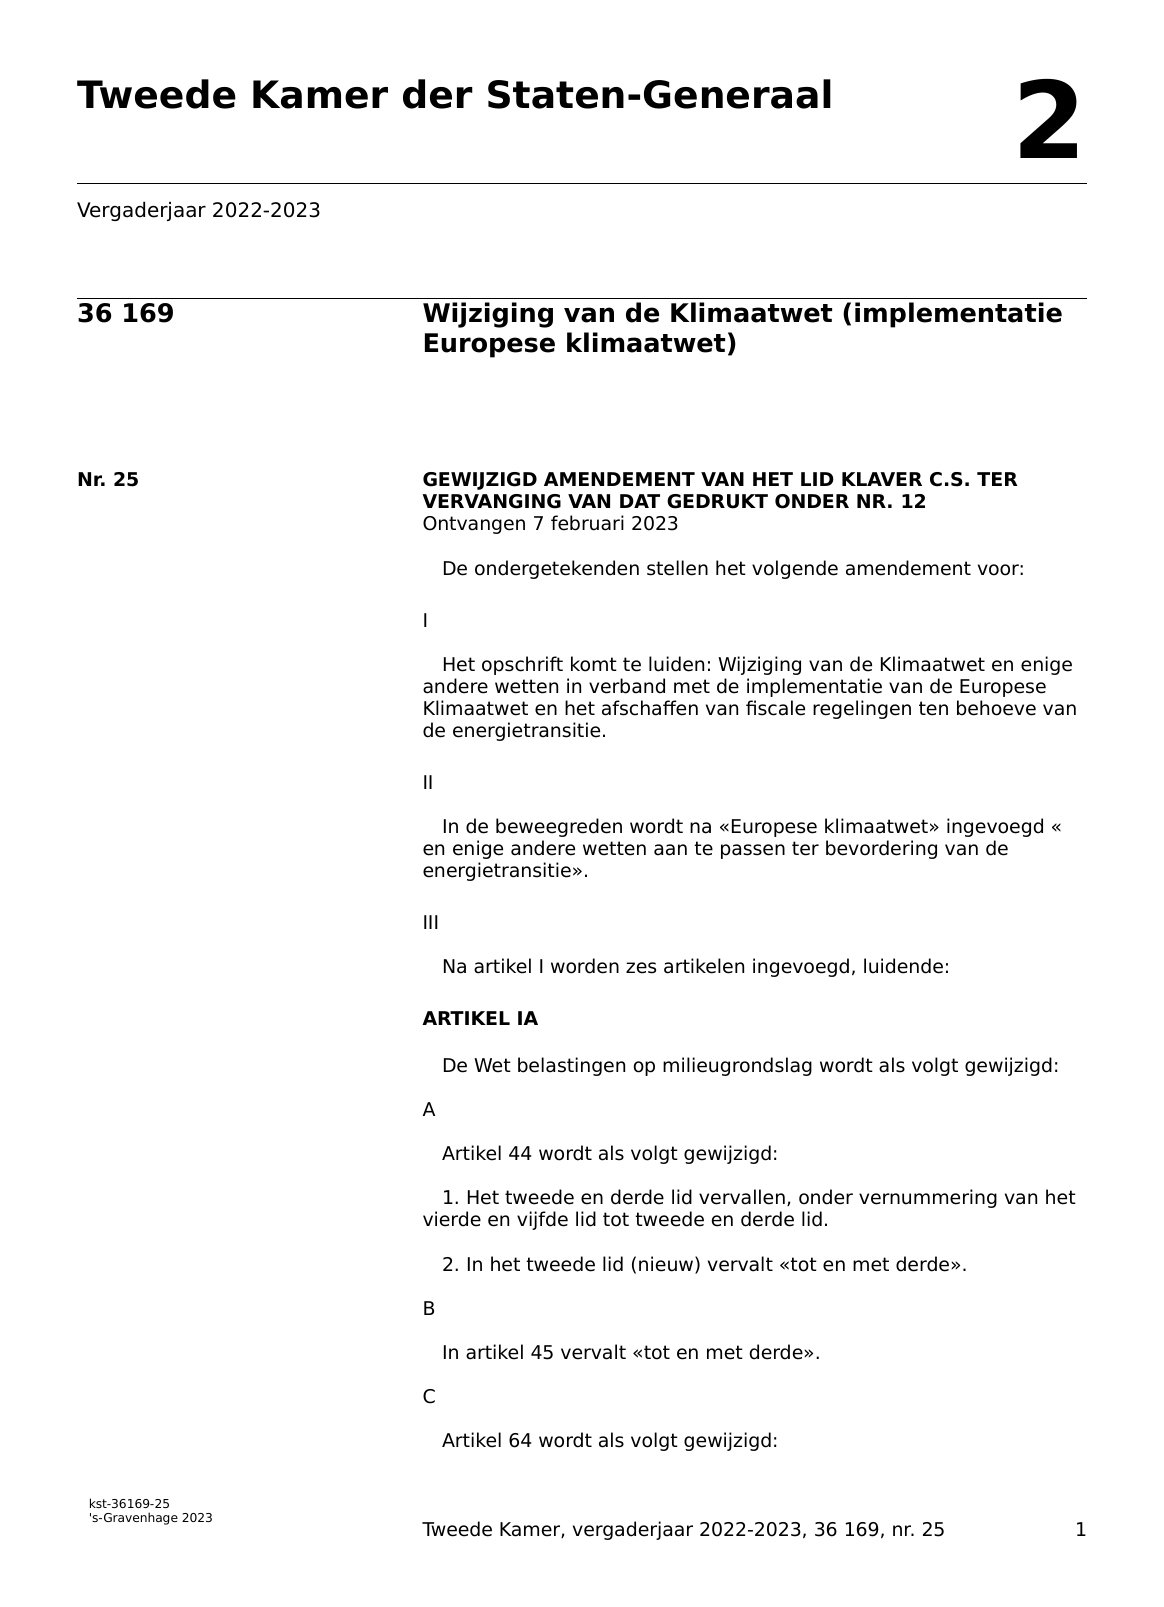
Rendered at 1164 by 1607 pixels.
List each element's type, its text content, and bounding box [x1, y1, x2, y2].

subtitle ARTIKEL IA [422, 1008, 1087, 1030]
text De ondergetekenden stellen het volgende amendement voor: [422, 557, 1087, 579]
subtitle II [422, 772, 1087, 793]
subtitle 36 169 Wijziging van de Klimaatwet (implementatie Europese klimaatwet) [77, 299, 1087, 358]
text 1. Het tweede en derde lid vervallen, onder vernummering van het vierde en vijfde lid tot tweede en derde lid. [422, 1187, 1087, 1231]
text Artikel 44 wordt als volgt gewijzigd: [422, 1143, 1087, 1165]
text De Wet belastingen op milieugrondslag wordt als volgt gewijzigd: [422, 1055, 1087, 1077]
text 2. In het tweede lid (nieuw) vervalt «tot en met derde». [422, 1253, 1087, 1275]
table_cell Vergaderjaar 2022-2023 [77, 184, 1087, 298]
text C [422, 1386, 1087, 1408]
subtitle III [422, 912, 1087, 934]
text Artikel 64 wordt als volgt gewijzigd: [422, 1430, 1087, 1452]
text Het opschrift komt te luiden: Wijziging van de Klimaatwet en enige andere wetten in verband met de implementatie van de Europese Klimaatwet en het afschaffen van fiscale regelingen ten behoeve van de energietransitie. [422, 654, 1087, 742]
table_header 2 [886, 59, 1087, 183]
subtitle Nr. 25 GEWIJZIGD AMENDEMENT VAN HET LID KLAVER C.S. TER VERVANGING VAN DAT GEDRUKT ONDER NR. 12 [77, 469, 1087, 513]
text Ontvangen 7 februari 2023 [422, 513, 1087, 535]
text A [422, 1099, 1087, 1121]
text Na artikel I worden zes artikelen ingevoegd, luidende: [422, 956, 1087, 978]
text In de beweegreden wordt na «Europese klimaatwet» ingevoegd « en enige andere wetten aan te passen ter bevordering van de energietransitie». [422, 816, 1087, 882]
subtitle I [422, 609, 1087, 631]
text 's-Gravenhage 2023 [88, 1511, 323, 1525]
text kst-36169-25 [88, 1497, 323, 1511]
text In artikel 45 vervalt «tot en met derde». [422, 1342, 1087, 1364]
text B [422, 1298, 1087, 1319]
table_header Tweede Kamer der Staten-Generaal [77, 59, 886, 183]
